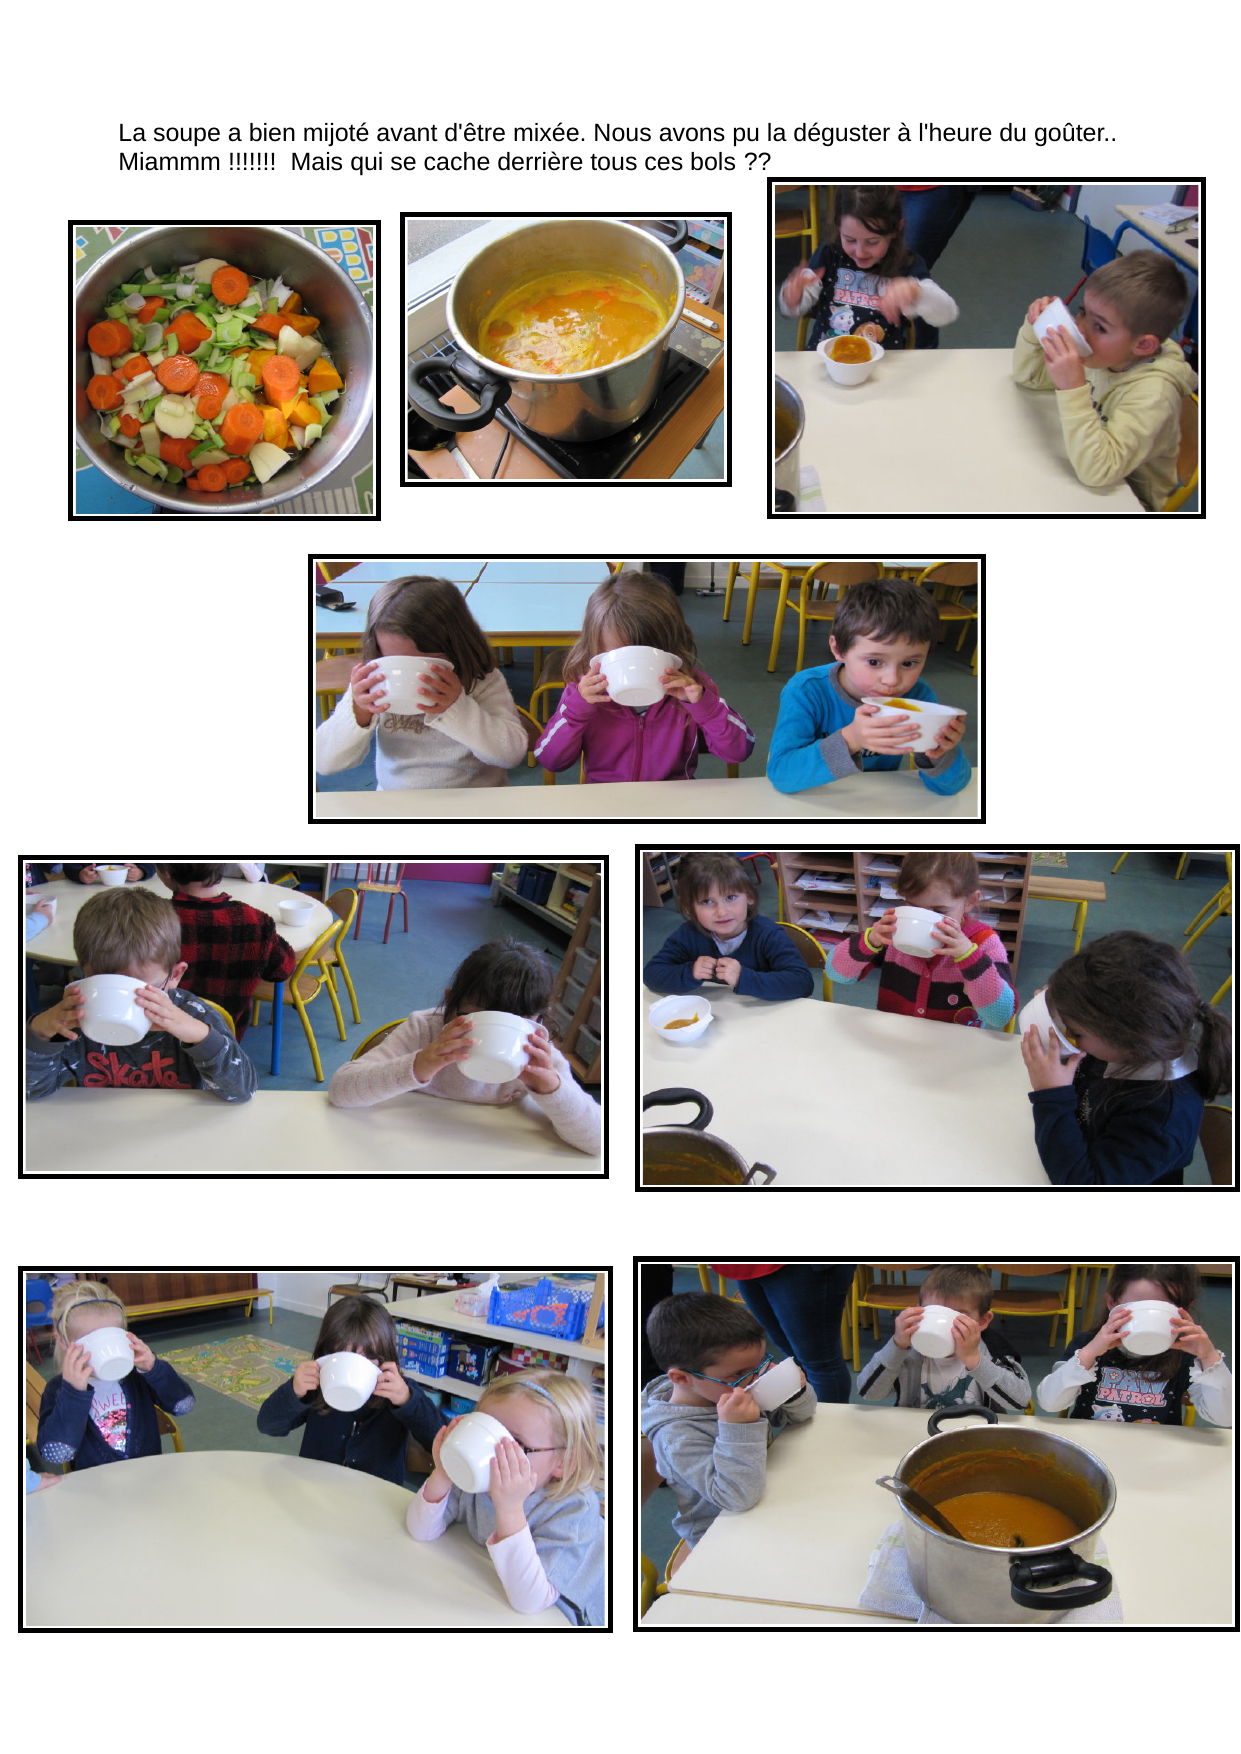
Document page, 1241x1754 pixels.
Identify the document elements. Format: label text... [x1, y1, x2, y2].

text [638, 1262, 1235, 1627]
picture [75, 227, 373, 514]
text [772, 182, 1201, 514]
text La soupe a bien mijoté avant d'être mixée. Nous avons pu la déguster à l'heure du goûter.. Miammm !!!!!!! Mais qui se cache derrière tous ces bols ?? [118, 118, 1122, 176]
picture [642, 852, 1232, 1185]
text [313, 559, 981, 819]
text [23, 1271, 608, 1628]
picture [775, 185, 1199, 512]
text [405, 217, 727, 482]
text [73, 225, 376, 516]
text [23, 860, 604, 1174]
picture [26, 1273, 605, 1626]
picture [407, 220, 724, 479]
text [640, 850, 1235, 1187]
picture [25, 863, 601, 1171]
picture [315, 562, 978, 817]
picture [641, 1264, 1232, 1624]
